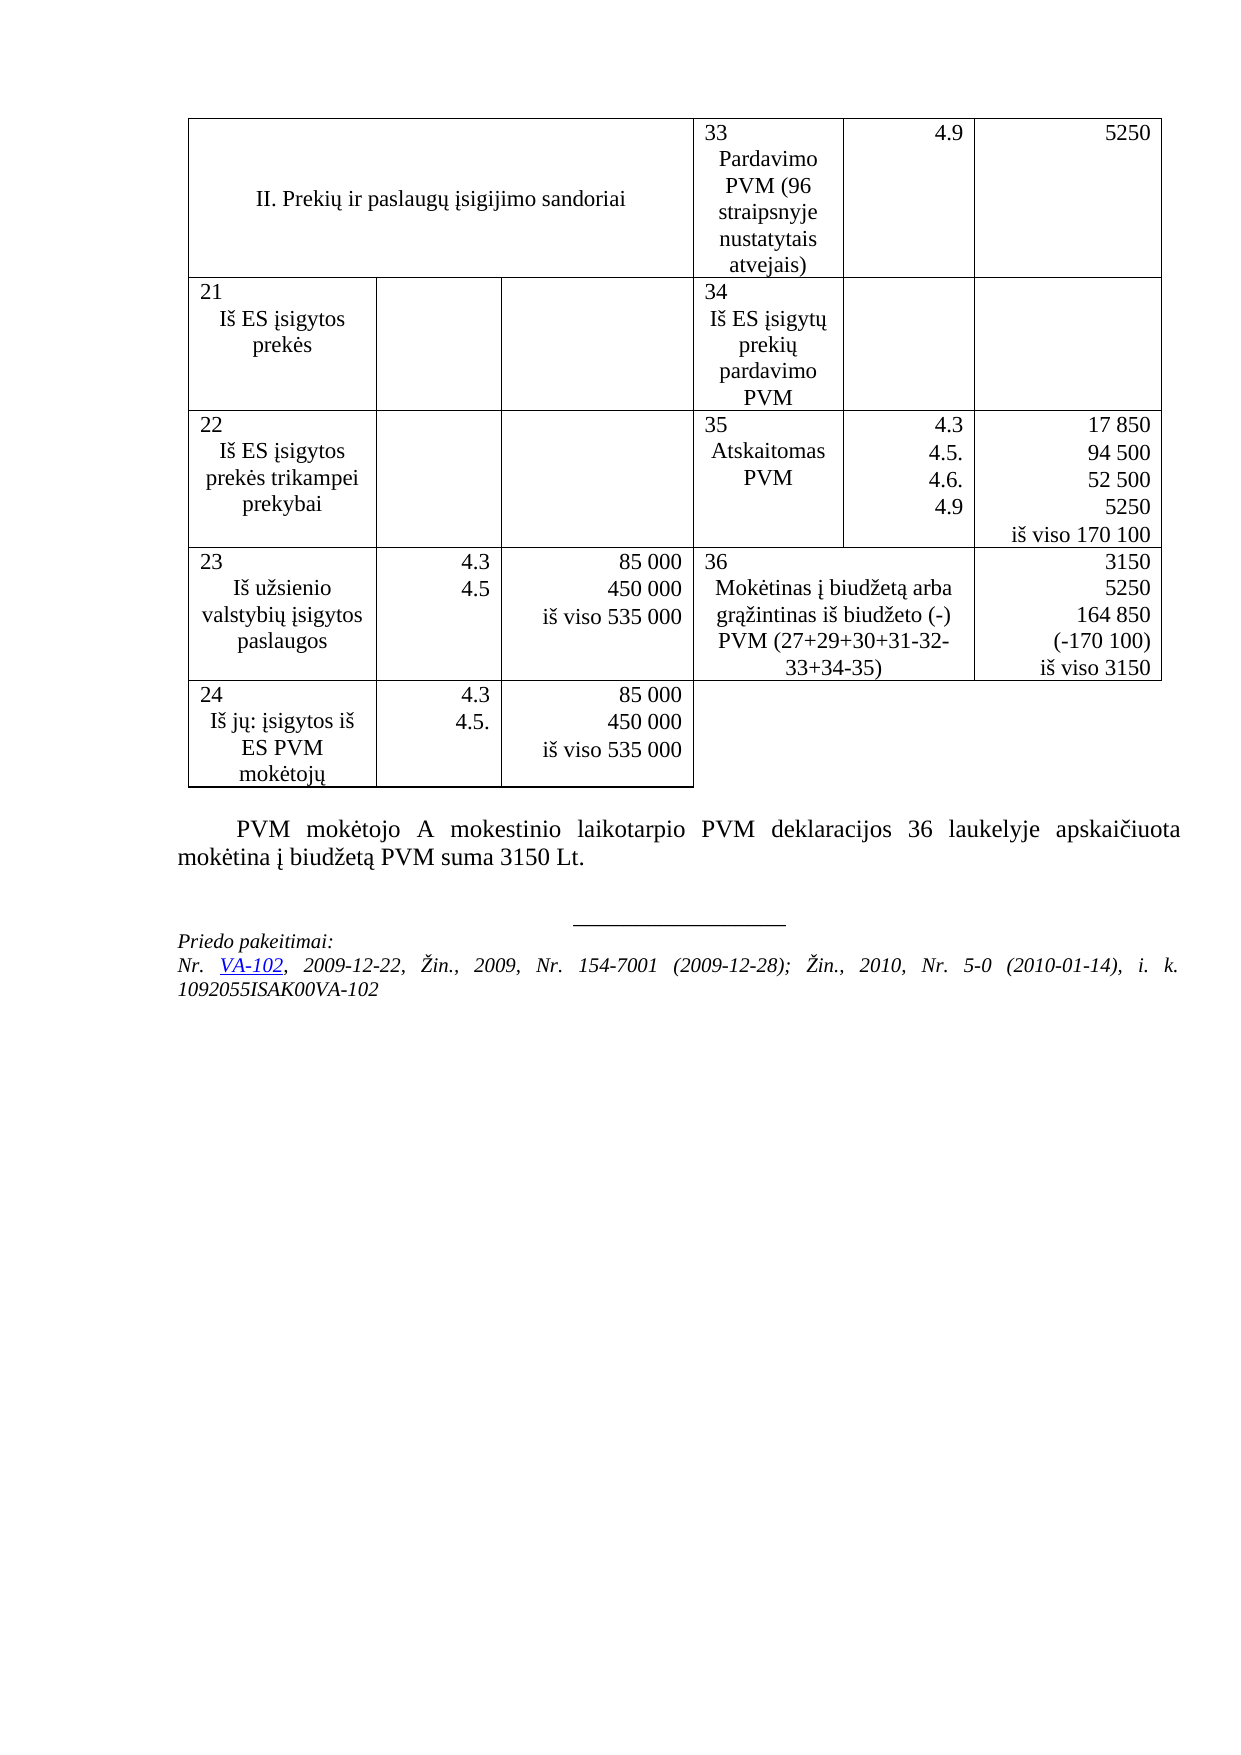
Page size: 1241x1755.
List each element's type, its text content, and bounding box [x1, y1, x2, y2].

table_cell iš viso 535 000 [502, 602, 693, 680]
table_cell 5250 [975, 492, 1161, 520]
table_cell 4.9 [844, 492, 974, 520]
table_cell 94 500 [975, 438, 1161, 465]
table_cell 34 Iš ES įsigytų prekių pardavimo PVM [694, 278, 843, 410]
table_cell [377, 411, 501, 547]
table_cell 4.3 [377, 548, 501, 574]
table_cell 24 Iš jų: įsigytos iš ES PVM mokėtojų [189, 681, 376, 786]
table_cell [502, 411, 693, 547]
table_cell [975, 278, 1161, 410]
table_cell [502, 278, 693, 410]
table_cell 4.3 [844, 411, 974, 437]
text Nr. VA-102, 2009-12-22, Žin., 2009, Nr. 154-7001 (2009-12-28); Žin., 2010, Nr. 5-0 (2010-01-14), i. k. 1092055ISAK00VA-102 [177, 953, 1181, 1001]
table_cell [377, 278, 501, 410]
table_cell 450 000 [502, 575, 693, 602]
table_cell [377, 602, 501, 680]
table_cell 22 Iš ES įsigytos prekės trikampei prekybai [189, 411, 376, 547]
table_cell 35 Atskaitomas PVM [694, 411, 843, 547]
table_cell [694, 681, 1162, 786]
text PVM mokėtojo A mokestinio laikotarpio PVM deklaracijos 36 laukelyje apskaičiuota mokėtina į biudžetą PVM suma 3150 Lt. [177, 814, 1181, 871]
text Priedo pakeitimai: [177, 929, 1181, 953]
table_cell 21 Iš ES įsigytos prekės [189, 278, 376, 410]
text _________________ [177, 900, 1181, 929]
table_cell 4.9 [844, 119, 974, 277]
table_cell 4.5. [377, 707, 501, 735]
table_cell 52 500 [975, 465, 1161, 492]
table_cell 85 000 [502, 681, 693, 707]
table_cell 36 Mokėtinas į biudžetą arba grąžintinas iš biudžeto (-) PVM (27+29+30+31-32-33+34-35) [694, 548, 974, 680]
table_cell II. Prekių ir paslaugų įsigijimo sandoriai [189, 119, 693, 277]
table_cell iš viso 535 000 [502, 735, 693, 786]
table_cell 4.3 [377, 681, 501, 707]
table_cell 4.5. [844, 438, 974, 465]
table_cell 33 Pardavimo PVM (96 straipsnyje nustatytais atvejais) [694, 119, 843, 277]
table_cell 4.5 [377, 575, 501, 602]
table_cell [844, 278, 974, 410]
table_cell [377, 735, 501, 786]
table_cell iš viso 170 100 [975, 520, 1161, 547]
table_cell 450 000 [502, 707, 693, 735]
table_cell [844, 520, 974, 547]
table_cell 3150 5250 164 850 (-170 100) iš viso 3150 [975, 548, 1161, 680]
table_cell 85 000 [502, 548, 693, 574]
table_cell 17 850 [975, 411, 1161, 437]
table_cell 23 Iš užsienio valstybių įsigytos paslaugos [189, 548, 376, 680]
table_cell 4.6. [844, 465, 974, 492]
table_cell 5250 [975, 119, 1161, 277]
